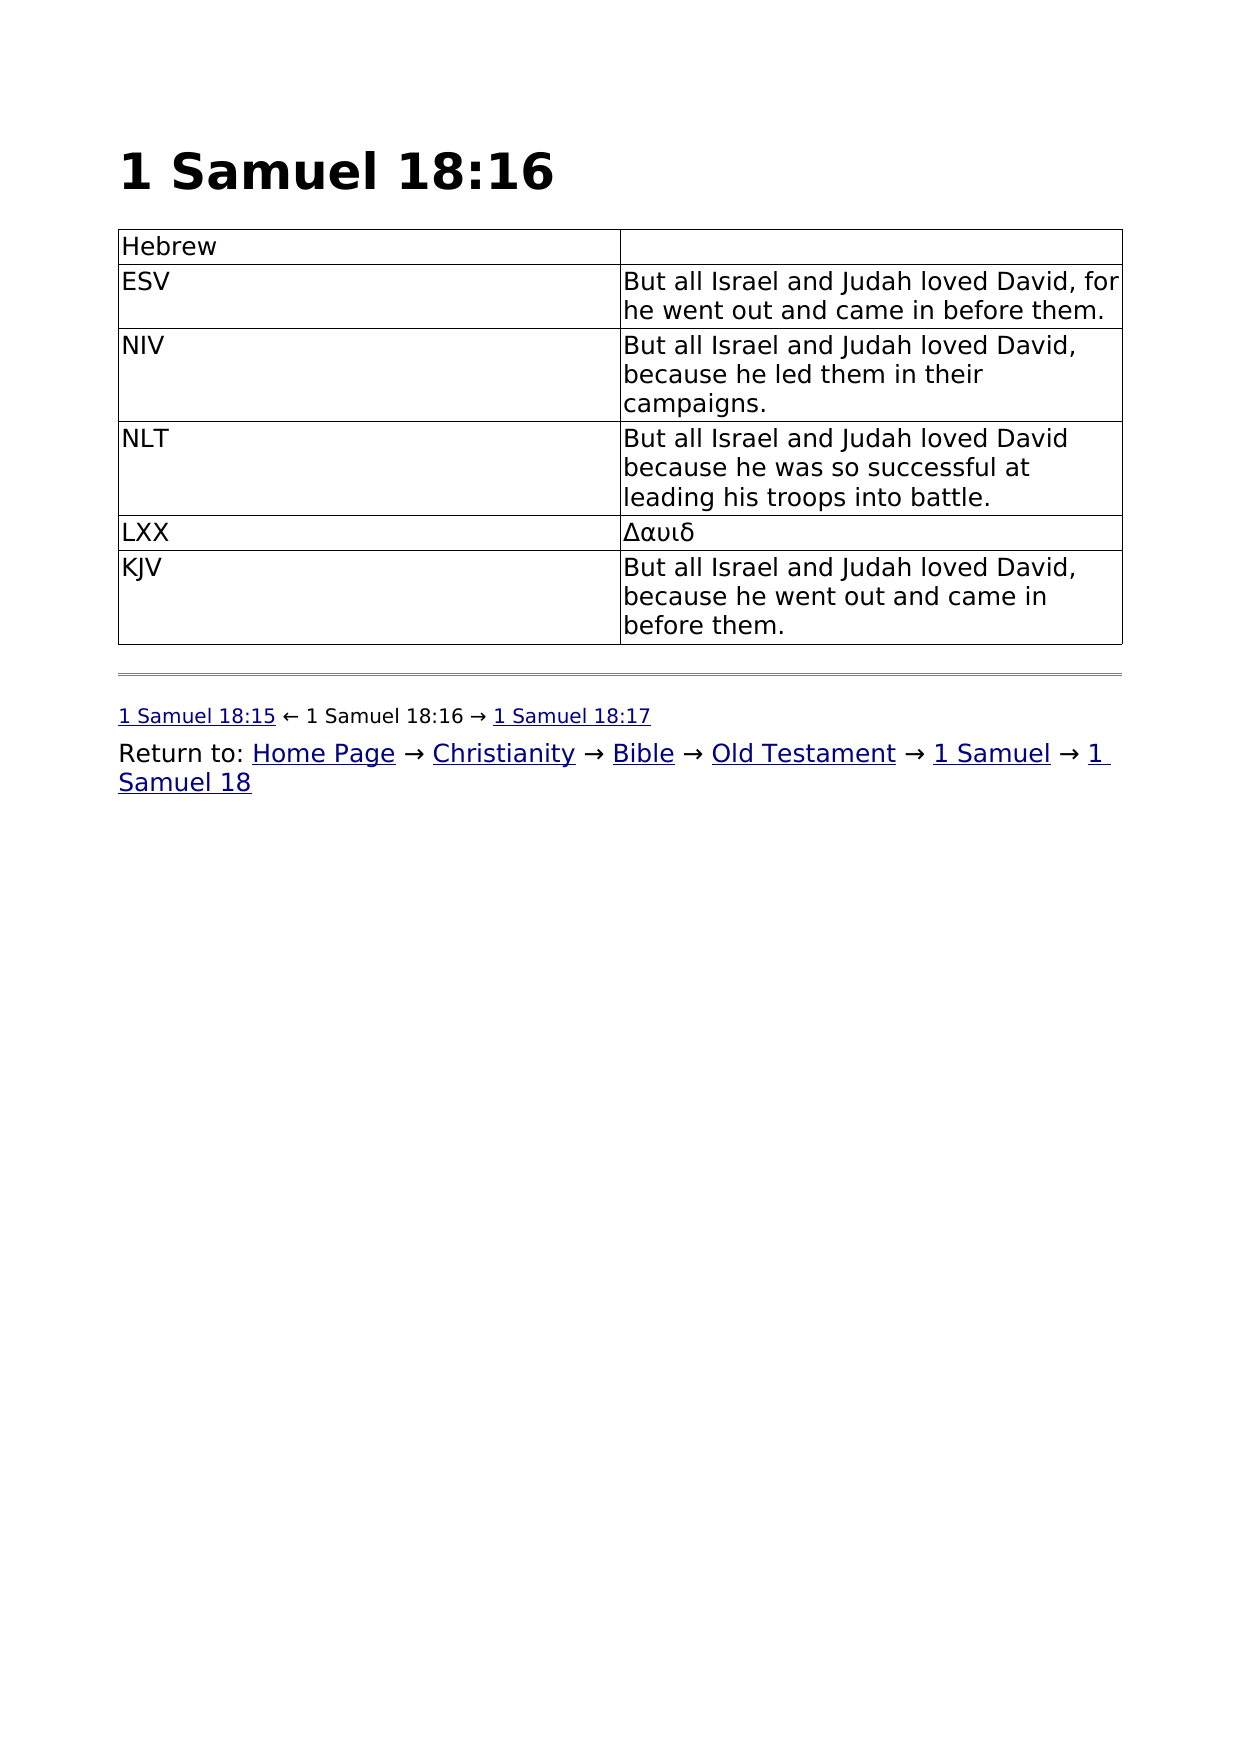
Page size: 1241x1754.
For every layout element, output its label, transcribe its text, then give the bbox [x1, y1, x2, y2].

table_header Hebrew [119, 230, 620, 264]
table_cell But all Israel and Judah loved David, because he led them in their campaigns. [621, 329, 1122, 421]
table_cell But all Israel and Judah loved David because he was so successful at leading his troops into battle. [621, 422, 1122, 515]
table_header [621, 230, 1122, 264]
table_cell NLT [119, 422, 620, 515]
table_cell KJV [119, 551, 620, 643]
subtitle 1 Samuel 18:16 [118, 143, 1122, 201]
table_cell But all Israel and Judah loved David, for he went out and came in before them. [621, 265, 1122, 328]
table_cell But all Israel and Judah loved David, because he went out and came in before them. [621, 551, 1122, 643]
table_cell NIV [119, 329, 620, 421]
table_cell LXX [119, 516, 620, 550]
table_cell Δαυιδ [621, 516, 1122, 550]
text Return to: Home Page → Christianity → Bible → Old Testament → 1 Samuel → 1 Samuel 18 [118, 739, 1122, 797]
text 1 Samuel 18:15 ← 1 Samuel 18:16 → 1 Samuel 18:17 [118, 705, 1122, 739]
table_cell ESV [119, 265, 620, 328]
